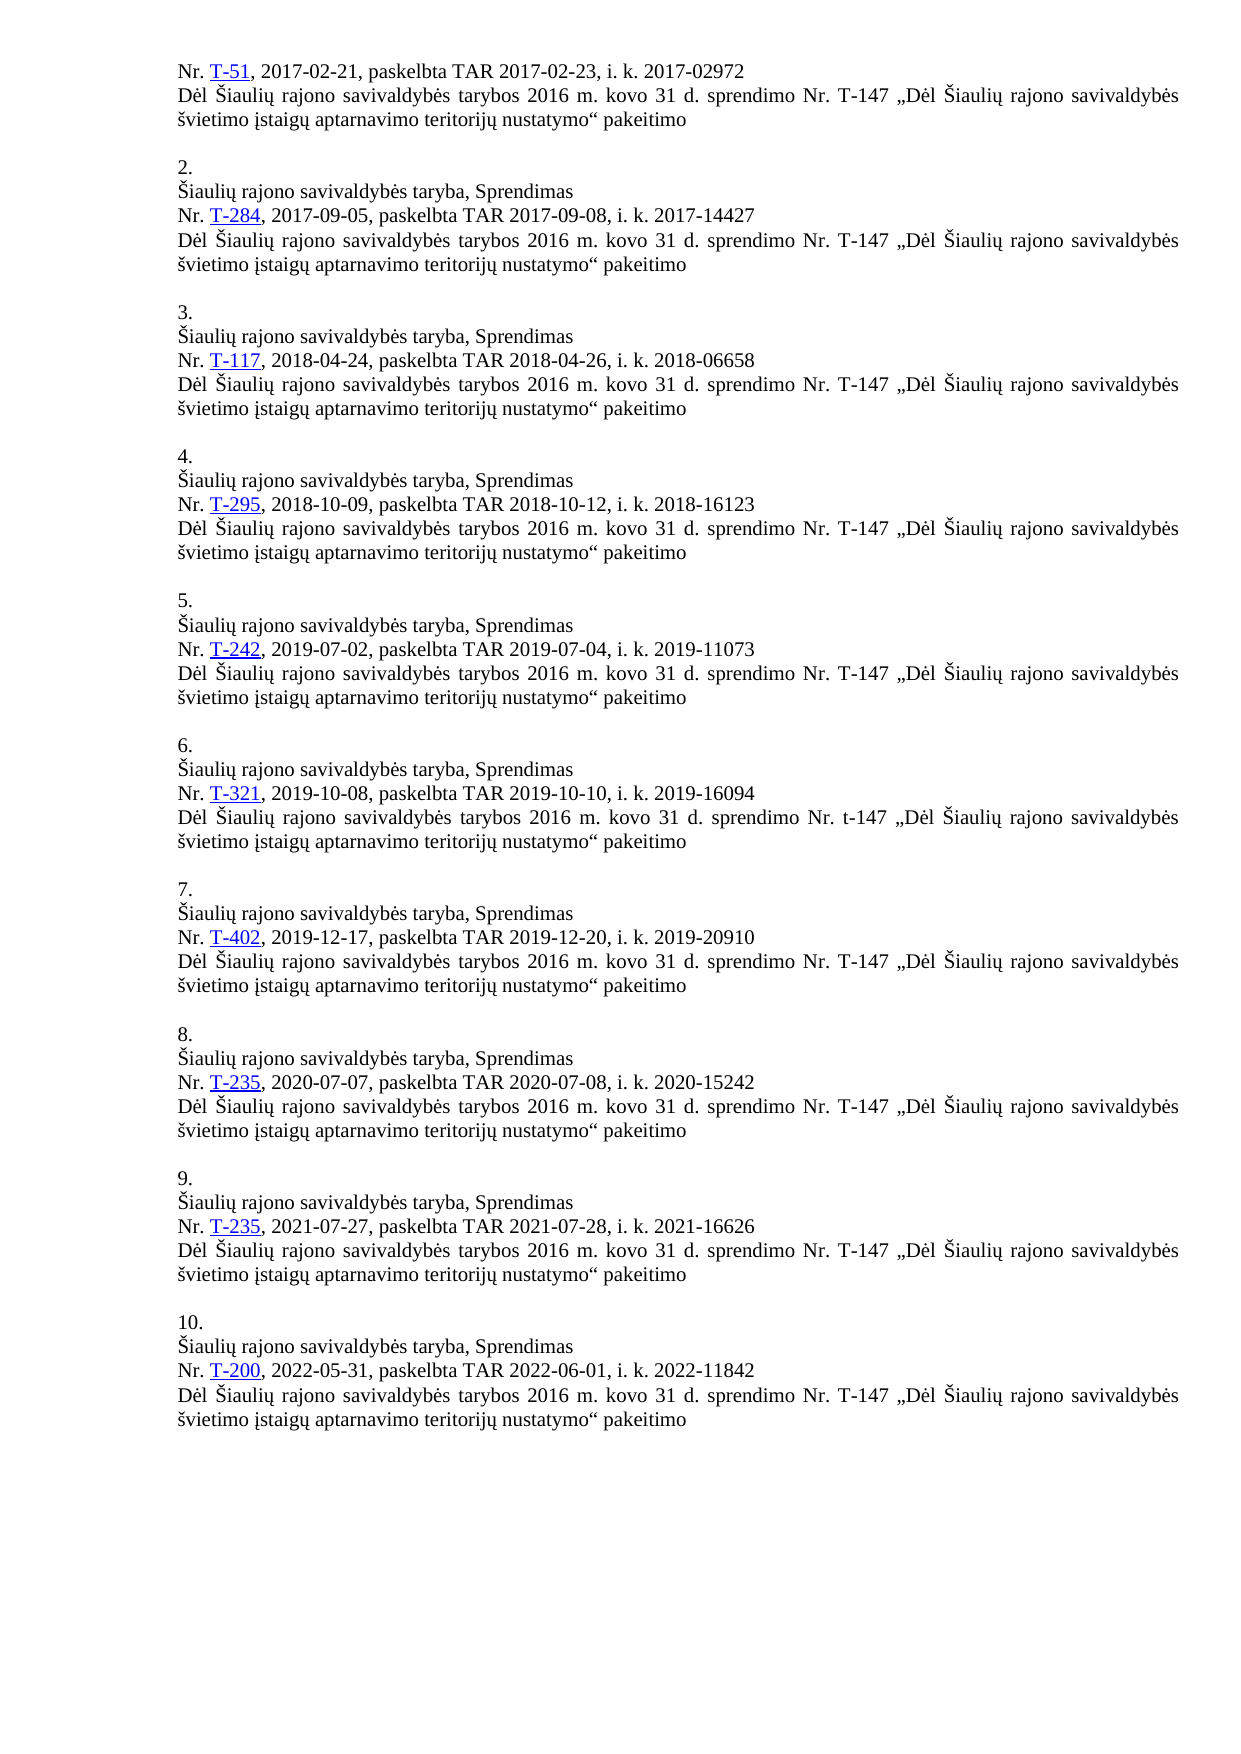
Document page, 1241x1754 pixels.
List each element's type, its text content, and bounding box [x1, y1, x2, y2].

text Šiaulių rajono savivaldybės taryba, Sprendimas [177, 1190, 1181, 1214]
text Nr. T-295, 2018-10-09, paskelbta TAR 2018-10-12, i. k. 2018-16123 [177, 492, 1181, 516]
text 10. [177, 1310, 1181, 1334]
text Dėl Šiaulių rajono savivaldybės tarybos 2016 m. kovo 31 d. sprendimo Nr. t-147 „Dėl Šiaulių rajono savivaldybės švietimo įstaigų aptarnavimo teritorijų nustatymo“ pakeitimo [177, 805, 1181, 853]
text Nr. T-235, 2021-07-27, paskelbta TAR 2021-07-28, i. k. 2021-16626 [177, 1214, 1181, 1238]
text Šiaulių rajono savivaldybės taryba, Sprendimas [177, 612, 1181, 637]
text Šiaulių rajono savivaldybės taryba, Sprendimas [177, 757, 1181, 781]
text Nr. T-51, 2017-02-21, paskelbta TAR 2017-02-23, i. k. 2017-02972 [177, 59, 1181, 83]
text Nr. T-284, 2017-09-05, paskelbta TAR 2017-09-08, i. k. 2017-14427 [177, 203, 1181, 227]
text Nr. T-242, 2019-07-02, paskelbta TAR 2019-07-04, i. k. 2019-11073 [177, 637, 1181, 661]
text Dėl Šiaulių rajono savivaldybės tarybos 2016 m. kovo 31 d. sprendimo Nr. T-147 „Dėl Šiaulių rajono savivaldybės švietimo įstaigų aptarnavimo teritorijų nustatymo“ pakeitimo [177, 83, 1181, 131]
text Šiaulių rajono savivaldybės taryba, Sprendimas [177, 901, 1181, 925]
text Šiaulių rajono savivaldybės taryba, Sprendimas [177, 179, 1181, 203]
text Nr. T-321, 2019-10-08, paskelbta TAR 2019-10-10, i. k. 2019-16094 [177, 781, 1181, 805]
text 7. [177, 877, 1181, 901]
text 8. [177, 1022, 1181, 1046]
text Šiaulių rajono savivaldybės taryba, Sprendimas [177, 468, 1181, 492]
text Dėl Šiaulių rajono savivaldybės tarybos 2016 m. kovo 31 d. sprendimo Nr. T-147 „Dėl Šiaulių rajono savivaldybės švietimo įstaigų aptarnavimo teritorijų nustatymo“ pakeitimo [177, 1094, 1181, 1142]
text Šiaulių rajono savivaldybės taryba, Sprendimas [177, 1046, 1181, 1070]
text Šiaulių rajono savivaldybės taryba, Sprendimas [177, 324, 1181, 348]
text 3. [177, 300, 1181, 324]
text Dėl Šiaulių rajono savivaldybės tarybos 2016 m. kovo 31 d. sprendimo Nr. T-147 „Dėl Šiaulių rajono savivaldybės švietimo įstaigų aptarnavimo teritorijų nustatymo“ pakeitimo [177, 372, 1181, 420]
text Nr. T-117, 2018-04-24, paskelbta TAR 2018-04-26, i. k. 2018-06658 [177, 348, 1181, 372]
text 6. [177, 733, 1181, 757]
text Nr. T-235, 2020-07-07, paskelbta TAR 2020-07-08, i. k. 2020-15242 [177, 1070, 1181, 1094]
text Nr. T-402, 2019-12-17, paskelbta TAR 2019-12-20, i. k. 2019-20910 [177, 925, 1181, 949]
text Dėl Šiaulių rajono savivaldybės tarybos 2016 m. kovo 31 d. sprendimo Nr. T-147 „Dėl Šiaulių rajono savivaldybės švietimo įstaigų aptarnavimo teritorijų nustatymo“ pakeitimo [177, 1382, 1181, 1431]
text 4. [177, 444, 1181, 468]
text Dėl Šiaulių rajono savivaldybės tarybos 2016 m. kovo 31 d. sprendimo Nr. T-147 „Dėl Šiaulių rajono savivaldybės švietimo įstaigų aptarnavimo teritorijų nustatymo“ pakeitimo [177, 516, 1181, 564]
text 5. [177, 588, 1181, 612]
text Šiaulių rajono savivaldybės taryba, Sprendimas [177, 1334, 1181, 1358]
text Dėl Šiaulių rajono savivaldybės tarybos 2016 m. kovo 31 d. sprendimo Nr. T-147 „Dėl Šiaulių rajono savivaldybės švietimo įstaigų aptarnavimo teritorijų nustatymo“ pakeitimo [177, 661, 1181, 709]
text Dėl Šiaulių rajono savivaldybės tarybos 2016 m. kovo 31 d. sprendimo Nr. T-147 „Dėl Šiaulių rajono savivaldybės švietimo įstaigų aptarnavimo teritorijų nustatymo“ pakeitimo [177, 227, 1181, 276]
text 9. [177, 1166, 1181, 1190]
text 2. [177, 155, 1181, 179]
text Nr. T-200, 2022-05-31, paskelbta TAR 2022-06-01, i. k. 2022-11842 [177, 1358, 1181, 1382]
text Dėl Šiaulių rajono savivaldybės tarybos 2016 m. kovo 31 d. sprendimo Nr. T-147 „Dėl Šiaulių rajono savivaldybės švietimo įstaigų aptarnavimo teritorijų nustatymo“ pakeitimo [177, 949, 1181, 997]
text Dėl Šiaulių rajono savivaldybės tarybos 2016 m. kovo 31 d. sprendimo Nr. T-147 „Dėl Šiaulių rajono savivaldybės švietimo įstaigų aptarnavimo teritorijų nustatymo“ pakeitimo [177, 1238, 1181, 1286]
